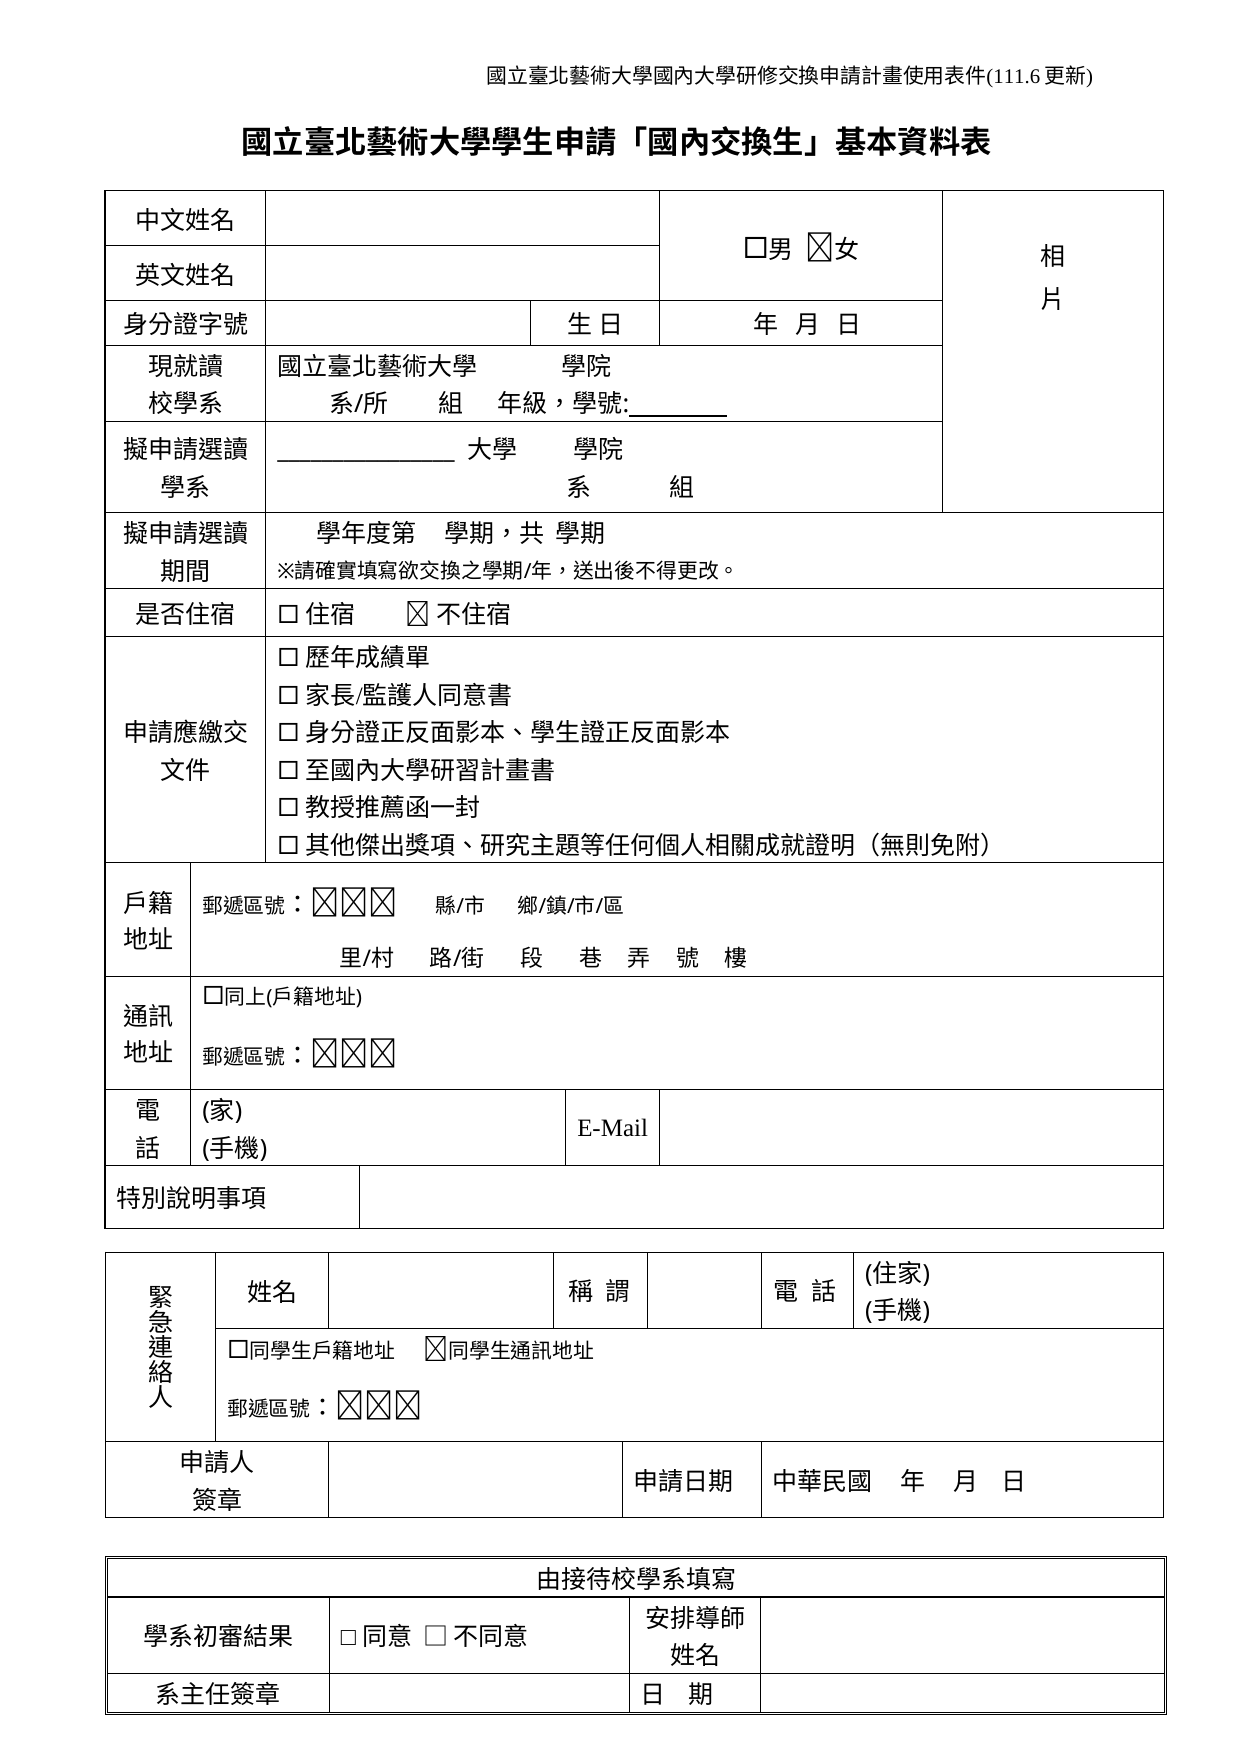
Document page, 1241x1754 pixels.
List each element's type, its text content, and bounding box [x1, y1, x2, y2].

table_header 緊急連絡人 [106, 1253, 215, 1441]
table_header 中文姓名 [106, 191, 265, 245]
table_cell 擬申請選讀學系 [106, 422, 265, 512]
table_cell 系主任簽章 [108, 1674, 329, 1712]
table_cell [761, 1598, 1164, 1672]
table_cell 身分證字號 [106, 301, 265, 344]
table_header 相 片 [943, 191, 1163, 512]
table_cell [329, 1442, 622, 1517]
table_header [648, 1253, 761, 1328]
table_cell (家) (手機) [191, 1090, 565, 1165]
table_cell 戶籍地址 [106, 863, 190, 976]
table_cell 申請應繳交文件 [106, 637, 265, 862]
table_cell [266, 301, 530, 344]
table_cell □ 同意 □ 不同意 [330, 1598, 629, 1672]
table_cell 國立臺北藝術大學 學院 系/所 組 年級，學號: [266, 346, 942, 421]
table_cell 是否住宿 [106, 589, 265, 636]
table_cell [330, 1674, 629, 1712]
table_header (住家) (手機) [854, 1253, 1163, 1328]
table_cell 英文姓名 [106, 246, 265, 300]
text 國立臺北藝術大學學生申請「國內交換生」基本資料表 [110, 102, 1122, 177]
table_header [329, 1253, 553, 1328]
table_cell [761, 1674, 1164, 1712]
table_cell ________________ 大學 學院 系 組 [266, 422, 942, 512]
table_cell 郵遞區號： 縣/市 鄉/鎮/市/區 里/村 路/街 段 巷 弄 號 樓 [191, 863, 1163, 976]
table_cell 同上(戶籍地址) 郵遞區號： [191, 977, 1163, 1089]
table_header 謂 稱 [554, 1253, 647, 1328]
table_header 姓名 [216, 1253, 328, 1328]
table_cell 特別說明事項 [106, 1166, 359, 1228]
table_cell 電 話 [106, 1090, 190, 1165]
table_cell [266, 246, 659, 300]
table_cell 擬申請選讀期間 [106, 513, 265, 588]
table_cell  住宿  不住宿 [266, 589, 1163, 636]
table_cell [660, 1090, 1163, 1165]
table_header 男 女 [660, 191, 942, 300]
table_cell  歷年成績單  家長/監護人同意書  身分證正反面影本、學生證正反面影本  至國內大學研習計畫書  教授推薦函一封  其他傑出獎項、研究主題等任何個人相關成就證明（無則免附） [266, 637, 1163, 862]
table_cell 現就讀 校學系 [106, 346, 265, 421]
table_header 話 電 [762, 1253, 853, 1328]
table_cell 申請人 簽章 [106, 1442, 328, 1517]
table_header [266, 191, 659, 245]
table_cell 安排導師姓名 [630, 1598, 760, 1672]
table_cell 同學生戶籍地址 同學生通訊地址 郵遞區號： [216, 1329, 1163, 1441]
table_cell 中華民國 年 月 日 [762, 1442, 1163, 1517]
table_cell 學系初審結果 [108, 1598, 329, 1672]
table_header 由接待校學系填寫 [108, 1559, 1164, 1596]
table_cell 通訊地址 [106, 977, 190, 1089]
table_cell 年 月 日 [660, 301, 942, 344]
table_cell 生 日 [531, 301, 659, 344]
table_cell E-Mail [566, 1090, 659, 1165]
table_cell 學年度第 學期，共 學期 ※請確實填寫欲交換之學期/年，送出後不得更改。 [266, 513, 1163, 588]
table_cell 日 期 [630, 1674, 760, 1712]
table_cell [360, 1166, 1163, 1228]
table_cell 申請日期 [623, 1442, 761, 1517]
